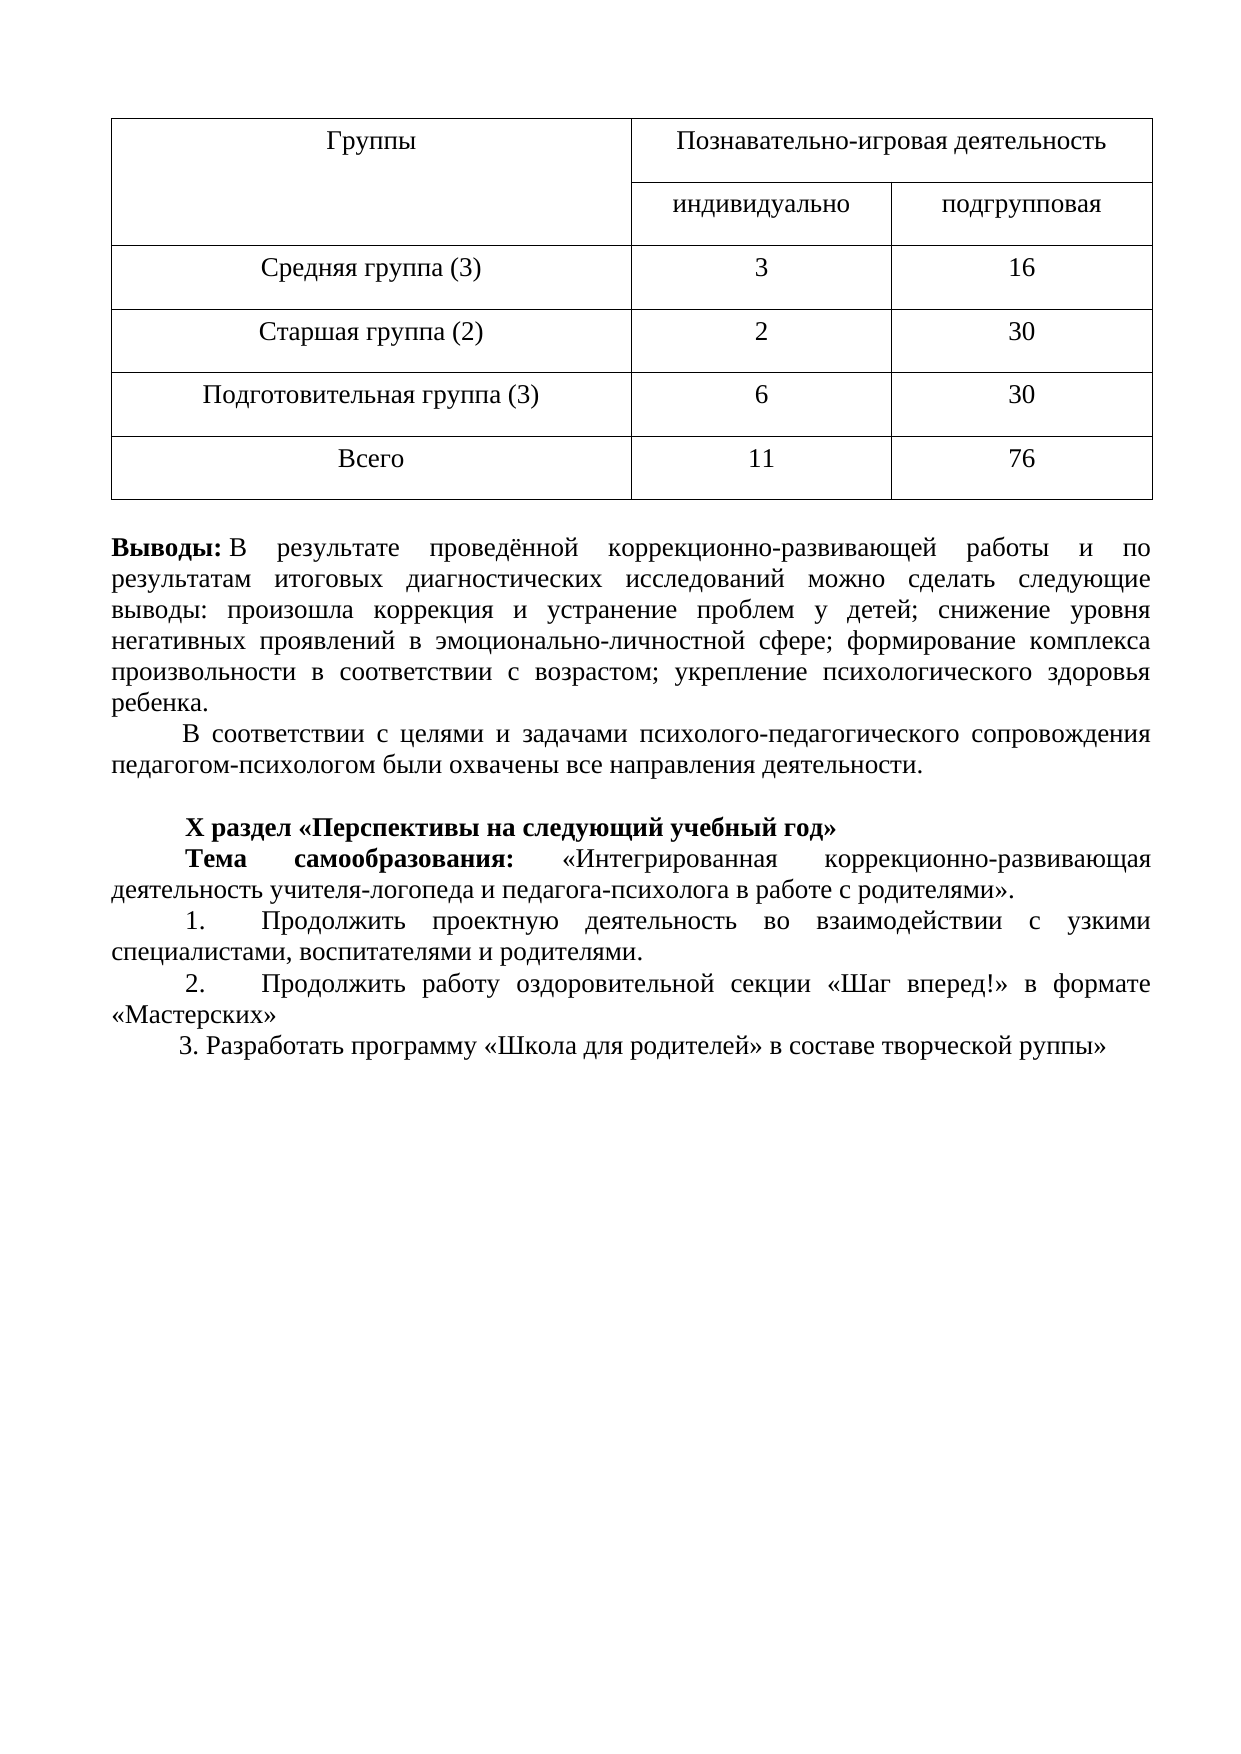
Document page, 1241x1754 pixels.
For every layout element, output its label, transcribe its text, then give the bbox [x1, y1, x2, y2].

list Продолжить работу оздоровительной секции «Шаг вперед!» в формате «Мастерских» [111, 967, 1152, 1029]
table_cell Всего [112, 437, 631, 499]
table_cell Средняя группа (3) [112, 246, 631, 309]
list Продолжить проектную деятельность во взаимодействии с узкими специалистами, воспитателями и родителями. [111, 904, 1152, 967]
table_cell 30 [892, 373, 1152, 436]
table_cell Подготовительная группа (3) [112, 373, 631, 436]
text X раздел «Перспективы на следующий учебный год» [111, 811, 1152, 842]
table_cell 76 [892, 437, 1152, 499]
table_cell 11 [632, 437, 891, 499]
table_cell 2 [632, 310, 891, 372]
text Выводы: В результате проведённой коррекционно-развивающей работы и по результатам итоговых диагностических исследований можно сделать следующие выводы: произошла коррекция и устранение проблем у детей; снижение уровня негативных проявлений в эмоционально-личностной сфере; формирование комплекса произвольности в соответствии с возрастом; укрепление психологического здоровья ребенка. [111, 531, 1152, 717]
table_cell индивидуально [632, 183, 891, 245]
table_cell 6 [632, 373, 891, 436]
table_cell 16 [892, 246, 1152, 309]
table_cell 30 [892, 310, 1152, 372]
table_header Группы [112, 119, 631, 245]
table_cell Старшая группа (2) [112, 310, 631, 372]
subtitle Тема самообразования: «Интегрированная коррекционно-развивающая деятельность учителя-логопеда и педагога-психолога в работе с родителями». [111, 842, 1152, 904]
table_header Познавательно-игровая деятельность [632, 119, 1152, 182]
text В соответствии с целями и задачами психолого-педагогического сопровождения педагогом-психологом были охвачены все направления деятельности. [111, 717, 1152, 780]
table_cell 3 [632, 246, 891, 309]
table_cell подгрупповая [892, 183, 1152, 245]
list 3. Разработать программу «Школа для родителей» в составе творческой руппы» [111, 1029, 1152, 1060]
